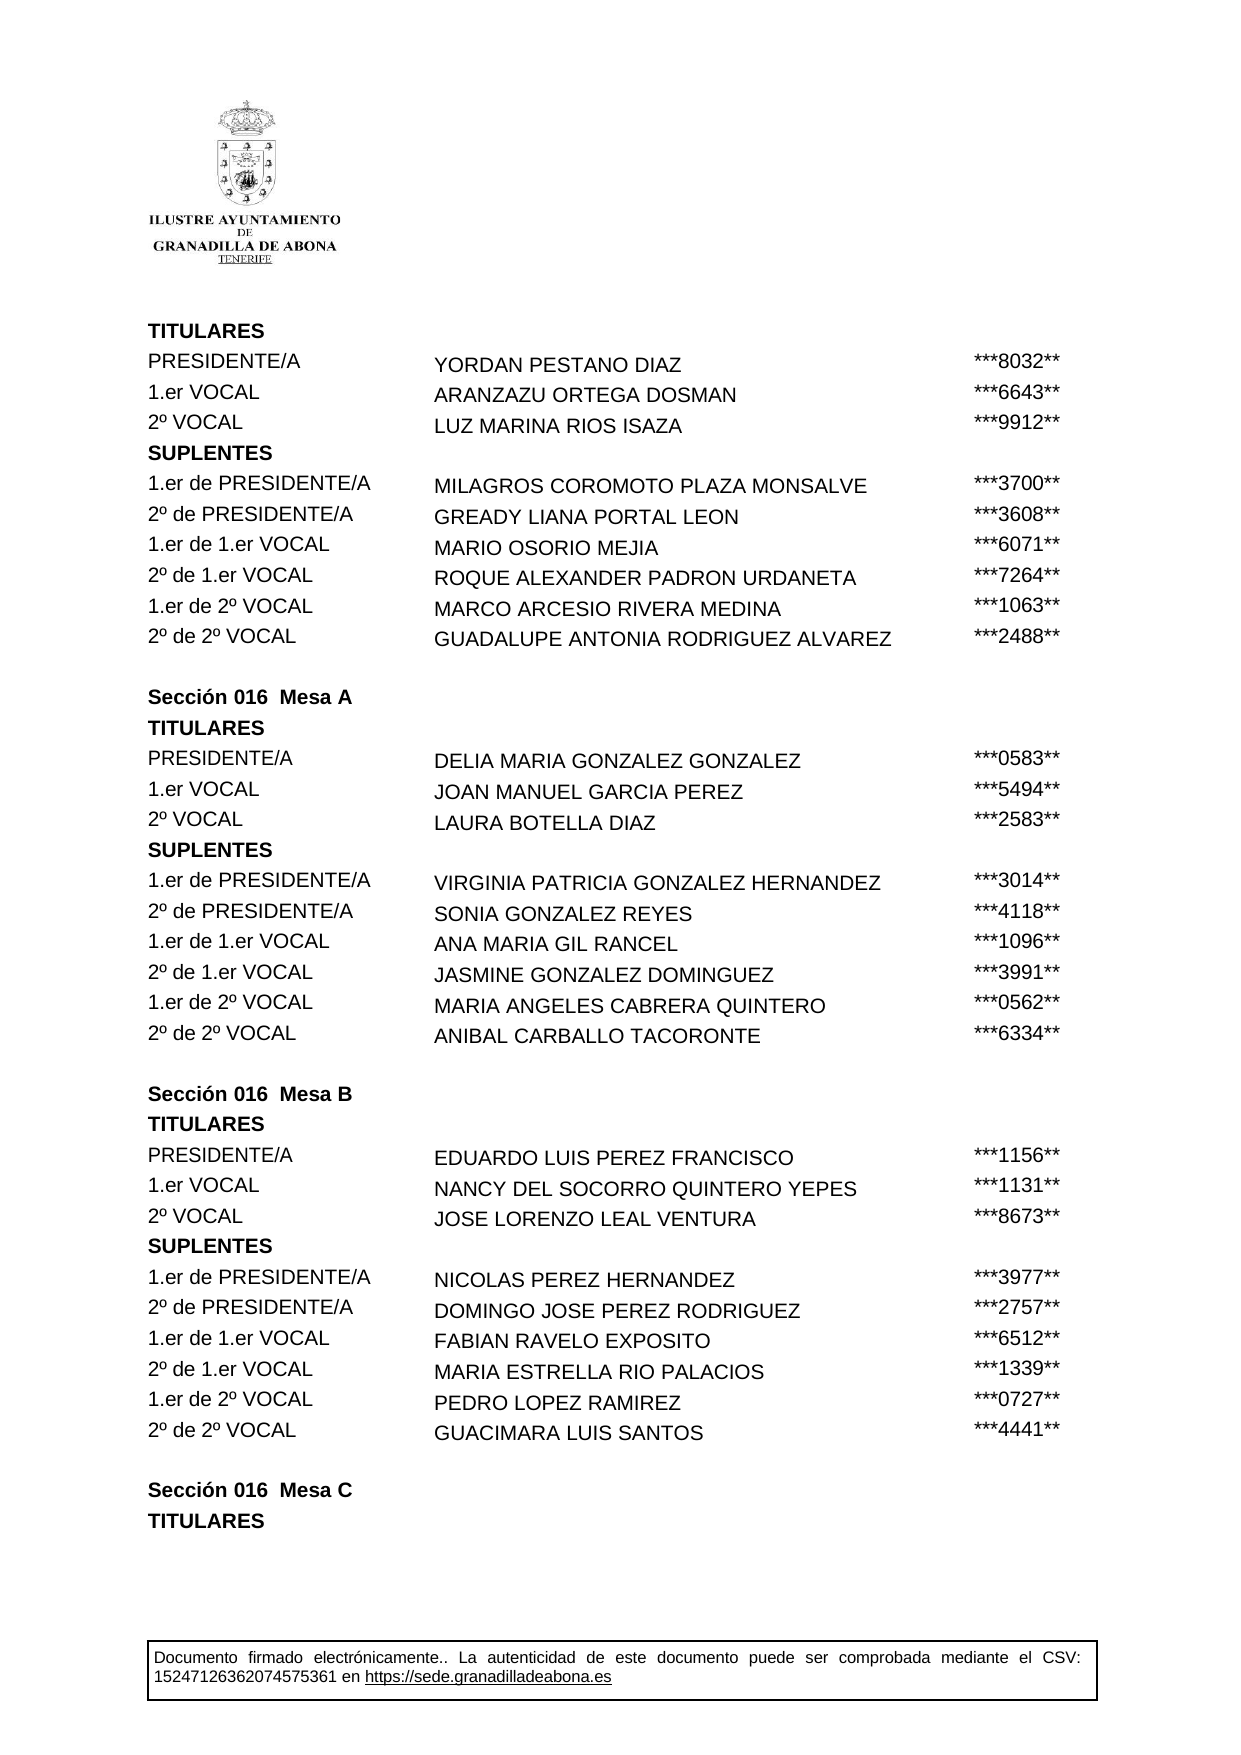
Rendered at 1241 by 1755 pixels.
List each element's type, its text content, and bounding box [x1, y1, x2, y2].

table_cell [933, 1110, 1067, 1140]
table_cell ***3977** ***2757** ***6512** ***1339** ***0727** ***4441** [933, 1263, 1067, 1462]
table_cell [933, 1507, 1067, 1537]
table_cell ARANZAZU ORTEGA DOSMAN LUZ MARINA RIOS ISAZA [403, 379, 933, 469]
table_cell [933, 1463, 1067, 1507]
table_header YORDAN PESTANO DIAZ [403, 311, 933, 379]
table_cell Sección 016 Mesa B [142, 1066, 403, 1110]
table_cell 1.er de PRESIDENTE/A 2º de PRESIDENTE/A 1.er de 1.er VOCAL 2º de 1.er VOCAL 1.er de 2º VOCAL 2º de 2º VOCAL [142, 469, 403, 669]
table_cell ***6643** ***9912** [933, 379, 1067, 469]
table_cell PRESIDENTE/A 1.er VOCAL 2º VOCAL SUPLENTES [142, 744, 403, 866]
table_cell NICOLAS PEREZ HERNANDEZ DOMINGO JOSE PEREZ RODRIGUEZ FABIAN RAVELO EXPOSITO MARIA ESTRELLA RIO PALACIOS PEDRO LOPEZ RAMIREZ GUACIMARA LUIS SANTOS [403, 1263, 933, 1462]
table_cell [403, 1463, 933, 1507]
table_cell [933, 1066, 1067, 1110]
table_cell [933, 713, 1067, 744]
table_header ***8032** [933, 311, 1067, 379]
table_header TITULARES PRESIDENTE/A [142, 311, 403, 379]
table_cell ***3014** ***4118** ***1096** ***3991** ***0562** ***6334** [933, 866, 1067, 1066]
table_cell ***1156** ***1131** ***8673** [933, 1140, 1067, 1262]
table_cell VIRGINIA PATRICIA GONZALEZ HERNANDEZ SONIA GONZALEZ REYES ANA MARIA GIL RANCEL JASMINE GONZALEZ DOMINGUEZ MARIA ANGELES CABRERA QUINTERO ANIBAL CARBALLO TACORONTE [403, 866, 933, 1066]
table_cell [403, 1110, 933, 1140]
table_cell ***3700** ***3608** ***6071** ***7264** ***1063** ***2488** [933, 469, 1067, 669]
table_cell TITULARES [142, 713, 403, 744]
table_cell Sección 016 Mesa A [142, 669, 403, 713]
table_cell ***0583** ***5494** ***2583** [933, 744, 1067, 866]
table_cell 1.er VOCAL 2º VOCAL SUPLENTES [142, 379, 403, 469]
table_cell DELIA MARIA GONZALEZ GONZALEZ JOAN MANUEL GARCIA PEREZ LAURA BOTELLA DIAZ [403, 744, 933, 866]
table_cell [403, 669, 933, 713]
table_cell PRESIDENTE/A 1.er VOCAL 2º VOCAL SUPLENTES [142, 1140, 403, 1262]
table_cell Sección 016 Mesa C [142, 1463, 403, 1507]
table_cell 1.er de PRESIDENTE/A 2º de PRESIDENTE/A 1.er de 1.er VOCAL 2º de 1.er VOCAL 1.er de 2º VOCAL 2º de 2º VOCAL [142, 866, 403, 1066]
table_cell TITULARES [142, 1110, 403, 1140]
table_cell [403, 1066, 933, 1110]
table_cell MILAGROS COROMOTO PLAZA MONSALVE GREADY LIANA PORTAL LEON MARIO OSORIO MEJIA ROQUE ALEXANDER PADRON URDANETA MARCO ARCESIO RIVERA MEDINA GUADALUPE ANTONIA RODRIGUEZ ALVAREZ [403, 469, 933, 669]
table_cell 1.er de PRESIDENTE/A 2º de PRESIDENTE/A 1.er de 1.er VOCAL 2º de 1.er VOCAL 1.er de 2º VOCAL 2º de 2º VOCAL [142, 1263, 403, 1462]
table_cell TITULARES [142, 1507, 403, 1537]
table_cell [403, 713, 933, 744]
table_cell [933, 669, 1067, 713]
table_cell EDUARDO LUIS PEREZ FRANCISCO NANCY DEL SOCORRO QUINTERO YEPES JOSE LORENZO LEAL VENTURA [403, 1140, 933, 1262]
table_cell [403, 1507, 933, 1537]
